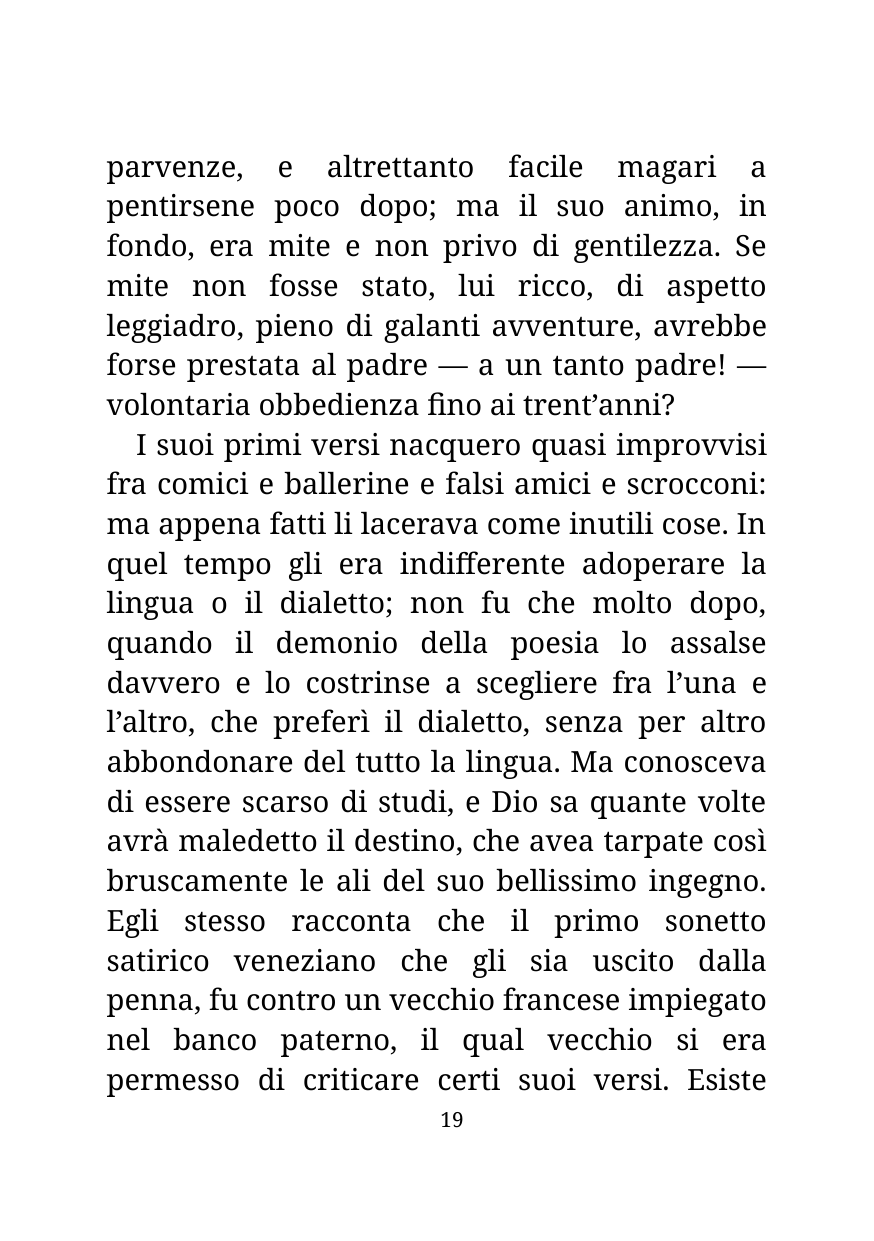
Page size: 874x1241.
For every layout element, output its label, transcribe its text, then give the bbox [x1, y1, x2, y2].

text parvenze, e altrettanto facile magari a pentirsene poco dopo; ma il suo animo, in fondo, era mite e non privo di gentilezza. Se mite non fosse stato, lui ricco, di aspetto leggiadro, pieno di galanti avventure, avrebbe forse prestata al padre — a un tanto padre! — volontaria obbedienza fino ai trent’anni? [106, 146, 768, 424]
text I suoi primi versi nacquero quasi improvvisi fra comici e ballerine e falsi amici e scrocconi: ma appena fatti li lacerava come inutili cose. In quel tempo gli era indifferente adoperare la lingua o il dialetto; non fu che molto dopo, quando il demonio della poesia lo assalse davvero e lo costrinse a scegliere fra l’una e l’altro, che preferì il dialetto, senza per altro abbondonare del tutto la lingua. Ma conosceva di essere scarso di studi, e Dio sa quante volte avrà maledetto il destino, che avea tarpate così bruscamente le ali del suo bellissimo ingegno. Egli stesso racconta che il primo sonetto satirico veneziano che gli sia uscito dalla penna, fu contro un vecchio francese impiegato nel banco paterno, il qual vecchio si era permesso di criticare certi suoi versi. Esiste nella raccolta completa del Museo Civico di Venezia, ma davvero non franca la spesa di occuparsene. La prima vera satira la fece a Bologna contro suo padre, e siccome ebbe conseguenze gravi, lascio che egli stesso narri questo tragicomico episodio nel suo elegante dialetto. «La nostra casa dominical in Bologna xe in contrada de San Martin, e in fazza ghe xe el palazzo dei marchesi De’ Buoi, famegia ilustre, ma, come tante altre, andada ne l’ultimo sconquazzo, e ridota a la necessità de meter zozo i cavai. Mio pare, co l’oportunità de la vicinanza, avendo incontrà una streta relazion co la marchesa, xe restà vitima necessariamente de qualche batùa del marìo, e s’à oferto cavalier servente de la muger, che trovandose a penini per le circostanze indicae, no gh’a parso vero de scaturir fora el bon omo che la scarozzasse matina e sera. Pazienza questo: ma el povero mio pare, desmentegandose i so setant’ani, faceva cargadure indegne de un ragazzeto de vinti, e vanissimo per caratere, ghe pareva de partecipar a la nobiltà del sangue De’ Buoi. Vedè za che bel paneto per un satirico de la mia sorte. Pur ve l’acerto, no m’averìa tentà de scriver parola, se l’ecitamento no me fusse vegnudo replicatamente dai mii fradei ne l’ozio de un nostro logheto de campagna in poca distanza da Bologna. [106, 424, 768, 1098]
